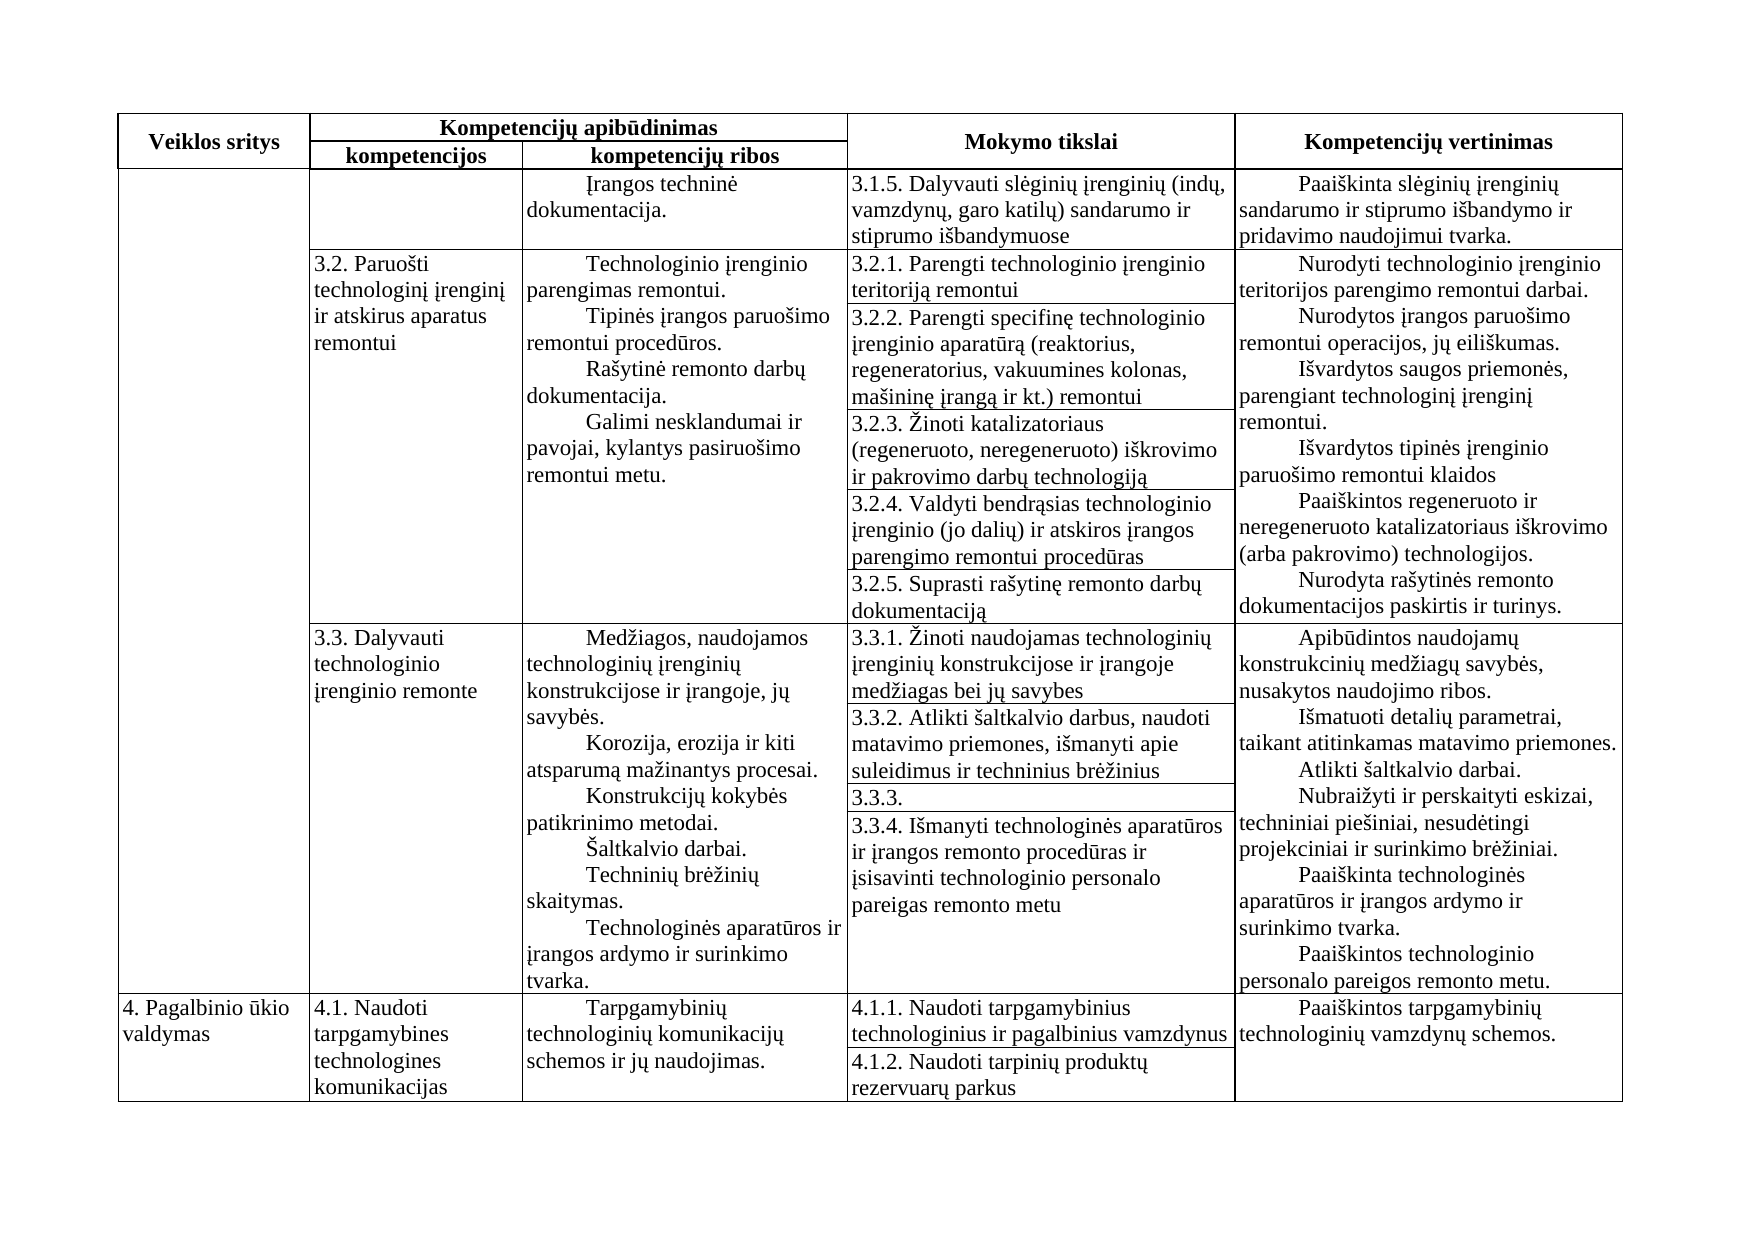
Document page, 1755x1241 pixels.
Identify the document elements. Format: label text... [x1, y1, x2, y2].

table_cell 3.3.1. Žinoti naudojamas technologinių įrenginių konstrukcijose ir įrangoje medžiagas bei jų savybes [848, 624, 1234, 703]
table_cell 3.2.2. Parengti specifinę technologinio įrenginio aparatūrą (reaktorius, regeneratorius, vakuumines kolonas, mašininę įrangą ir kt.) remontui [848, 304, 1234, 409]
table_cell Tarpgamybinių technologinių komunikacijų schemos ir jų naudojimas. [523, 994, 847, 1101]
table_cell Įrangos techninė dokumentacija. [523, 170, 847, 249]
table_cell Paaiškinta slėginių įrenginių sandarumo ir stiprumo išbandymo ir pridavimo naudojimui tvarka. [1236, 170, 1622, 249]
table_cell 3.1.5. Dalyvauti slėginių įrenginių (indų, vamzdynų, garo katilų) sandarumo ir stiprumo išbandymuose [848, 170, 1234, 249]
table_cell 4.1.2. Naudoti tarpinių produktų rezervuarų parkus [848, 1048, 1234, 1101]
table_cell 3.2.3. Žinoti katalizatoriaus (regeneruoto, neregeneruoto) iškrovimo ir pakrovimo darbų technologiją [848, 410, 1234, 489]
table_cell Medžiagos, naudojamos technologinių įrenginių konstrukcijose ir įrangoje, jų savybės. Korozija, erozija ir kiti atsparumą mažinantys procesai. Konstrukcijų kokybės patikrinimo metodai. Šaltkalvio darbai. Techninių brėžinių skaitymas. Technologinės aparatūros ir įrangos ardymo ir surinkimo tvarka. [523, 624, 847, 993]
table_cell 3.2.1. Parengti technologinio įrenginio teritoriją remontui [848, 250, 1234, 303]
table_cell 3.3.2. Atlikti šaltkalvio darbus, naudoti matavimo priemones, išmanyti apie suleidimus ir techninius brėžinius [848, 704, 1234, 783]
table_header Kompetencijų vertinimas [1236, 114, 1622, 168]
table_header Kompetencijų apibūdinimas [311, 114, 847, 140]
table_cell Nurodyti technologinio įrenginio teritorijos parengimo remontui darbai. Nurodytos įrangos paruošimo remontui operacijos, jų eiliškumas. Išvardytos saugos priemonės, parengiant technologinį įrenginį remontui. Išvardytos tipinės įrenginio paruošimo remontui klaidos Paaiškintos regeneruoto ir neregeneruoto katalizatoriaus iškrovimo (arba pakrovimo) technologijos. Nurodyta rašytinės remonto dokumentacijos paskirtis ir turinys. [1236, 250, 1622, 623]
table_cell [310, 170, 522, 249]
table_cell 3.3.4. Išmanyti technologinės aparatūros ir įrangos remonto procedūras ir įsisavinti technologinio personalo pareigas remonto metu [848, 812, 1234, 993]
table_cell 3.2.5. Suprasti rašytinę remonto darbų dokumentaciją [848, 570, 1234, 623]
table_cell Paaiškintos tarpgamybinių technologinių vamzdynų schemos. [1236, 994, 1622, 1101]
table_cell 4.1. Naudoti tarpgamybines technologines komunikacijas [310, 994, 522, 1101]
table_cell kompetencijos [311, 142, 522, 168]
table_header Veiklos sritys [119, 114, 309, 168]
table_cell 3.2. Paruošti technologinį įrenginį ir atskirus aparatus remontui [310, 250, 522, 623]
table_cell Technologinio įrenginio parengimas remontui. Tipinės įrangos paruošimo remontui procedūros. Rašytinė remonto darbų dokumentacija. Galimi nesklandumai ir pavojai, kylantys pasiruošimo remontui metu. [523, 250, 847, 623]
table_cell 4. Pagalbinio ūkio valdymas [119, 994, 309, 1101]
table_cell 3.2.4. Valdyti bendrąsias technologinio įrenginio (jo dalių) ir atskiros įrangos parengimo remontui procedūras [848, 490, 1234, 569]
table_header Mokymo tikslai [848, 114, 1234, 168]
table_cell 3.3.3. [848, 784, 1234, 811]
table_cell 3.3. Dalyvauti technologinio įrenginio remonte [310, 624, 522, 993]
table_cell Apibūdintos naudojamų konstrukcinių medžiagų savybės, nusakytos naudojimo ribos. Išmatuoti detalių parametrai, taikant atitinkamas matavimo priemones. Atlikti šaltkalvio darbai. Nubraižyti ir perskaityti eskizai, techniniai piešiniai, nesudėtingi projekciniai ir surinkimo brėžiniai. Paaiškinta technologinės aparatūros ir įrangos ardymo ir surinkimo tvarka. Paaiškintos technologinio personalo pareigos remonto metu. [1236, 624, 1622, 993]
table_cell [119, 169, 309, 993]
table_cell 4.1.1. Naudoti tarpgamybinius technologinius ir pagalbinius vamzdynus [848, 994, 1234, 1047]
table_cell kompetencijų ribos [523, 142, 847, 168]
